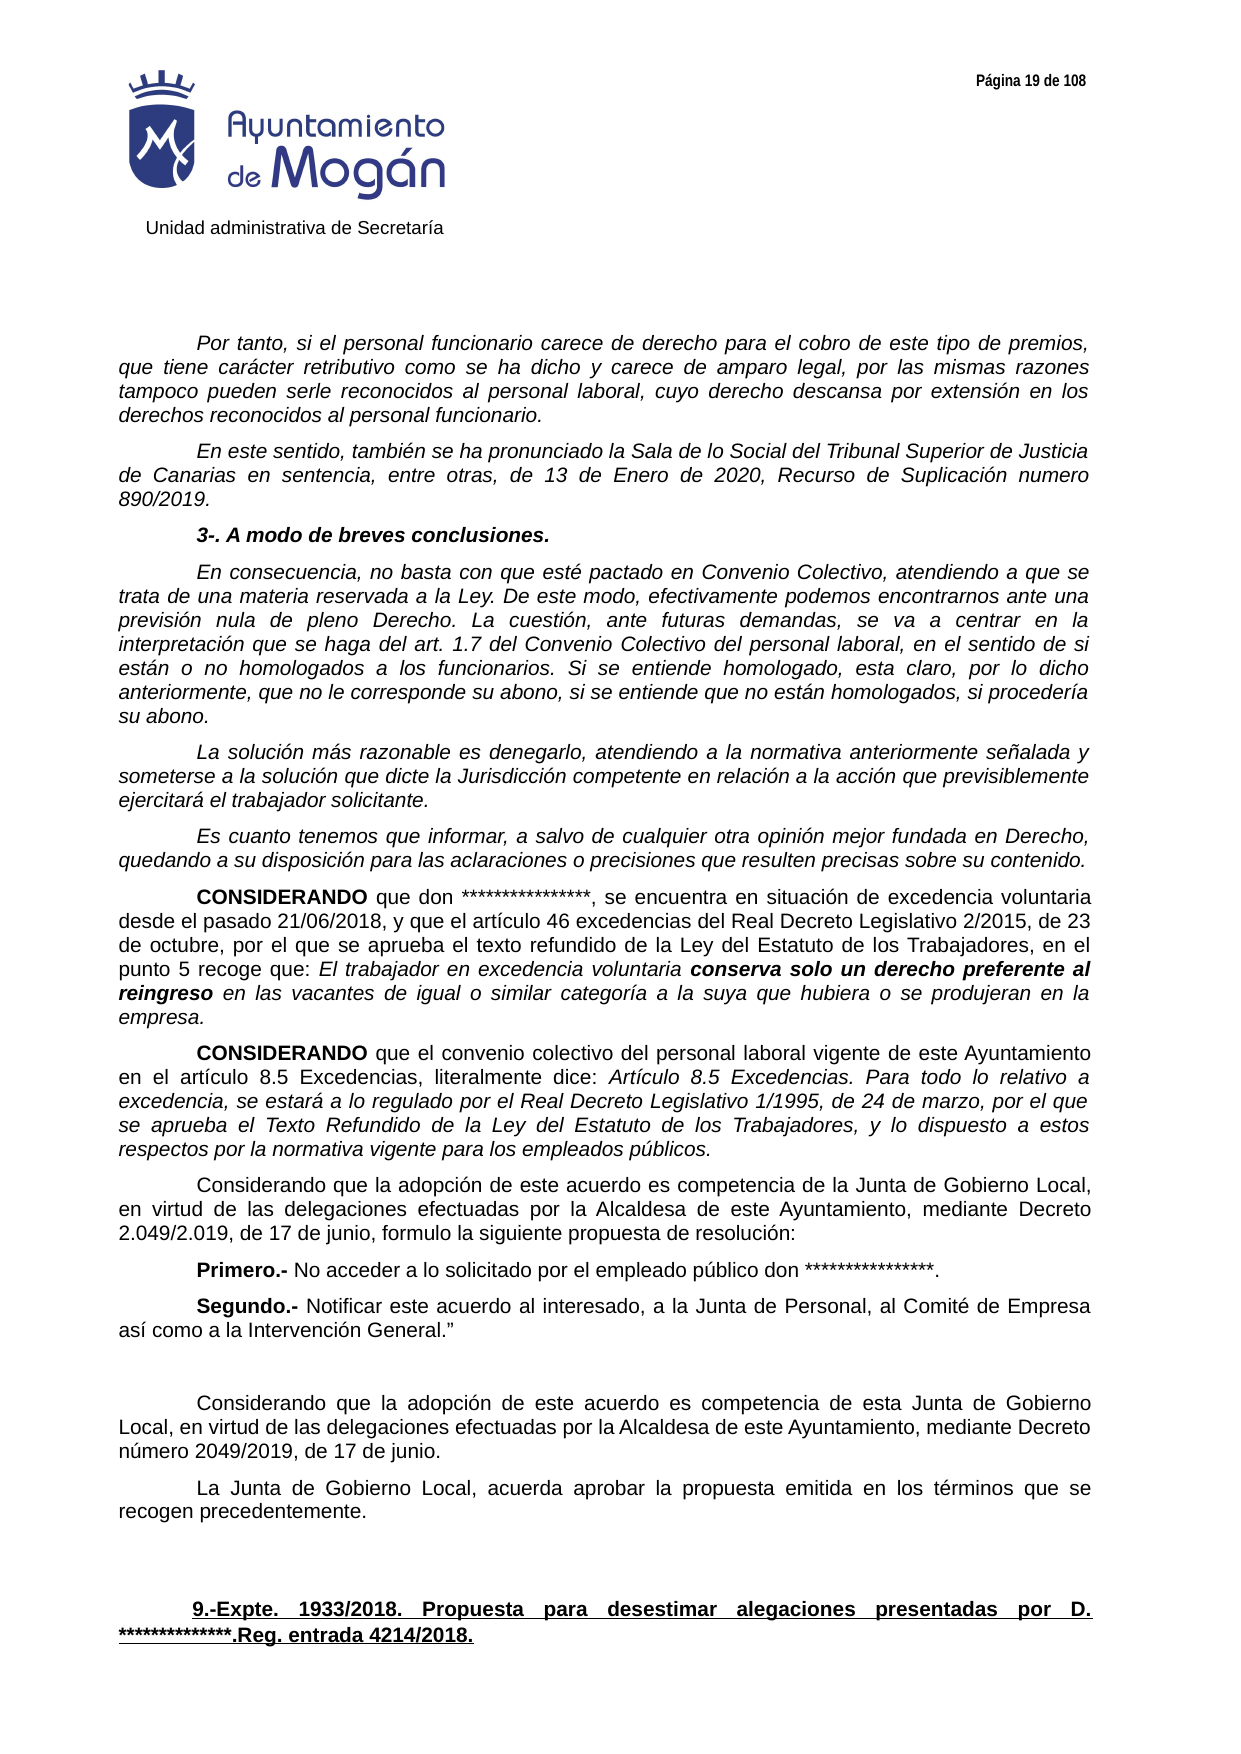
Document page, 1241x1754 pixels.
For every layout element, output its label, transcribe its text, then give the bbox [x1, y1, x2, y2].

text Considerando que la adopción de este acuerdo es competencia de esta Junta de Gobierno Local, en virtud de las delegaciones efectuadas por la Alcaldesa de este Ayuntamiento, mediante Decreto número 2049/2019, de 17 de junio. [118, 1391, 1092, 1463]
text Por tanto, si el personal funcionario carece de derecho para el cobro de este tipo de premios, que tiene carácter retributivo como se ha dicho y carece de amparo legal, por las mismas razones tampoco pueden serle reconocidos al personal laboral, cuyo derecho descansa por extensión en los derechos reconocidos al personal funcionario. [118, 331, 1092, 426]
text En este sentido, también se ha pronunciado la Sala de lo Social del Tribunal Superior de Justicia de Canarias en sentencia, entre otras, de 13 de Enero de 2020, Recurso de Suplicación numero 890/2019. [118, 439, 1092, 511]
text Es cuanto tenemos que informar, a salvo de cualquier otra opinión mejor fundada en Derecho, quedando a su disposición para las aclaraciones o precisiones que resulten precisas sobre su contenido. [118, 824, 1092, 872]
text CONSIDERANDO que el convenio colectivo del personal laboral vigente de este Ayuntamiento en el artículo 8.5 Excedencias, literalmente dice: Artículo 8.5 Excedencias. Para todo lo relativo a excedencia, se estará a lo regulado por el Real Decreto Legislativo 1/1995, de 24 de marzo, por el que se aprueba el Texto Refundido de la Ley del Estatuto de los Trabajadores, y lo dispuesto a estos respectos por la normativa vigente para los empleados públicos. [118, 1041, 1092, 1161]
text La solución más razonable es denegarlo, atendiendo a la normativa anteriormente señalada y someterse a la solución que dicte la Jurisdicción competente en relación a la acción que previsiblemente ejercitará el trabajador solicitante. [118, 740, 1092, 812]
picture [128, 70, 445, 206]
text 9.-Expte. 1933/2018. Propuesta para desestimar alegaciones presentadas por D. **************.Reg. entrada 4214/2018. [118, 1591, 1092, 1646]
text Considerando que la adopción de este acuerdo es competencia de la Junta de Gobierno Local, en virtud de las delegaciones efectuadas por la Alcaldesa de este Ayuntamiento, mediante Decreto 2.049/2.019, de 17 de junio, formulo la siguiente propuesta de resolución: [118, 1173, 1092, 1245]
text Segundo.- Notificar este acuerdo al interesado, a la Junta de Personal, al Comité de Empresa así como a la Intervención General.” [118, 1294, 1092, 1342]
text La Junta de Gobierno Local, acuerda aprobar la propuesta emitida en los términos que se recogen precedentemente. [118, 1475, 1092, 1523]
text Primero.- No acceder a lo solicitado por el empleado público don ****************. [118, 1258, 1092, 1282]
text En consecuencia, no basta con que esté pactado en Convenio Colectivo, atendiendo a que se trata de una materia reservada a la Ley. De este modo, efectivamente podemos encontrarnos ante una previsión nula de pleno Derecho. La cuestión, ante futuras demandas, se va a centrar en la interpretación que se haga del art. 1.7 del Convenio Colectivo del personal laboral, en el sentido de si están o no homologados a los funcionarios. Si se entiende homologado, esta claro, por lo dicho anteriormente, que no le corresponde su abono, si se entiende que no están homologados, si procedería su abono. [118, 560, 1092, 727]
text CONSIDERANDO que don ****************, se encuentra en situación de excedencia voluntaria desde el pasado 21/06/2018, y que el artículo 46 excedencias del Real Decreto Legislativo 2/2015, de 23 de octubre, por el que se aprueba el texto refundido de la Ley del Estatuto de los Trabajadores, en el punto 5 recoge que: El trabajador en excedencia voluntaria conserva solo un derecho preferente al reingreso en las vacantes de igual o similar categoría a la suya que hubiera o se produjeran en la empresa. [118, 885, 1092, 1028]
text 3-. A modo de breves conclusiones. [118, 523, 1092, 547]
